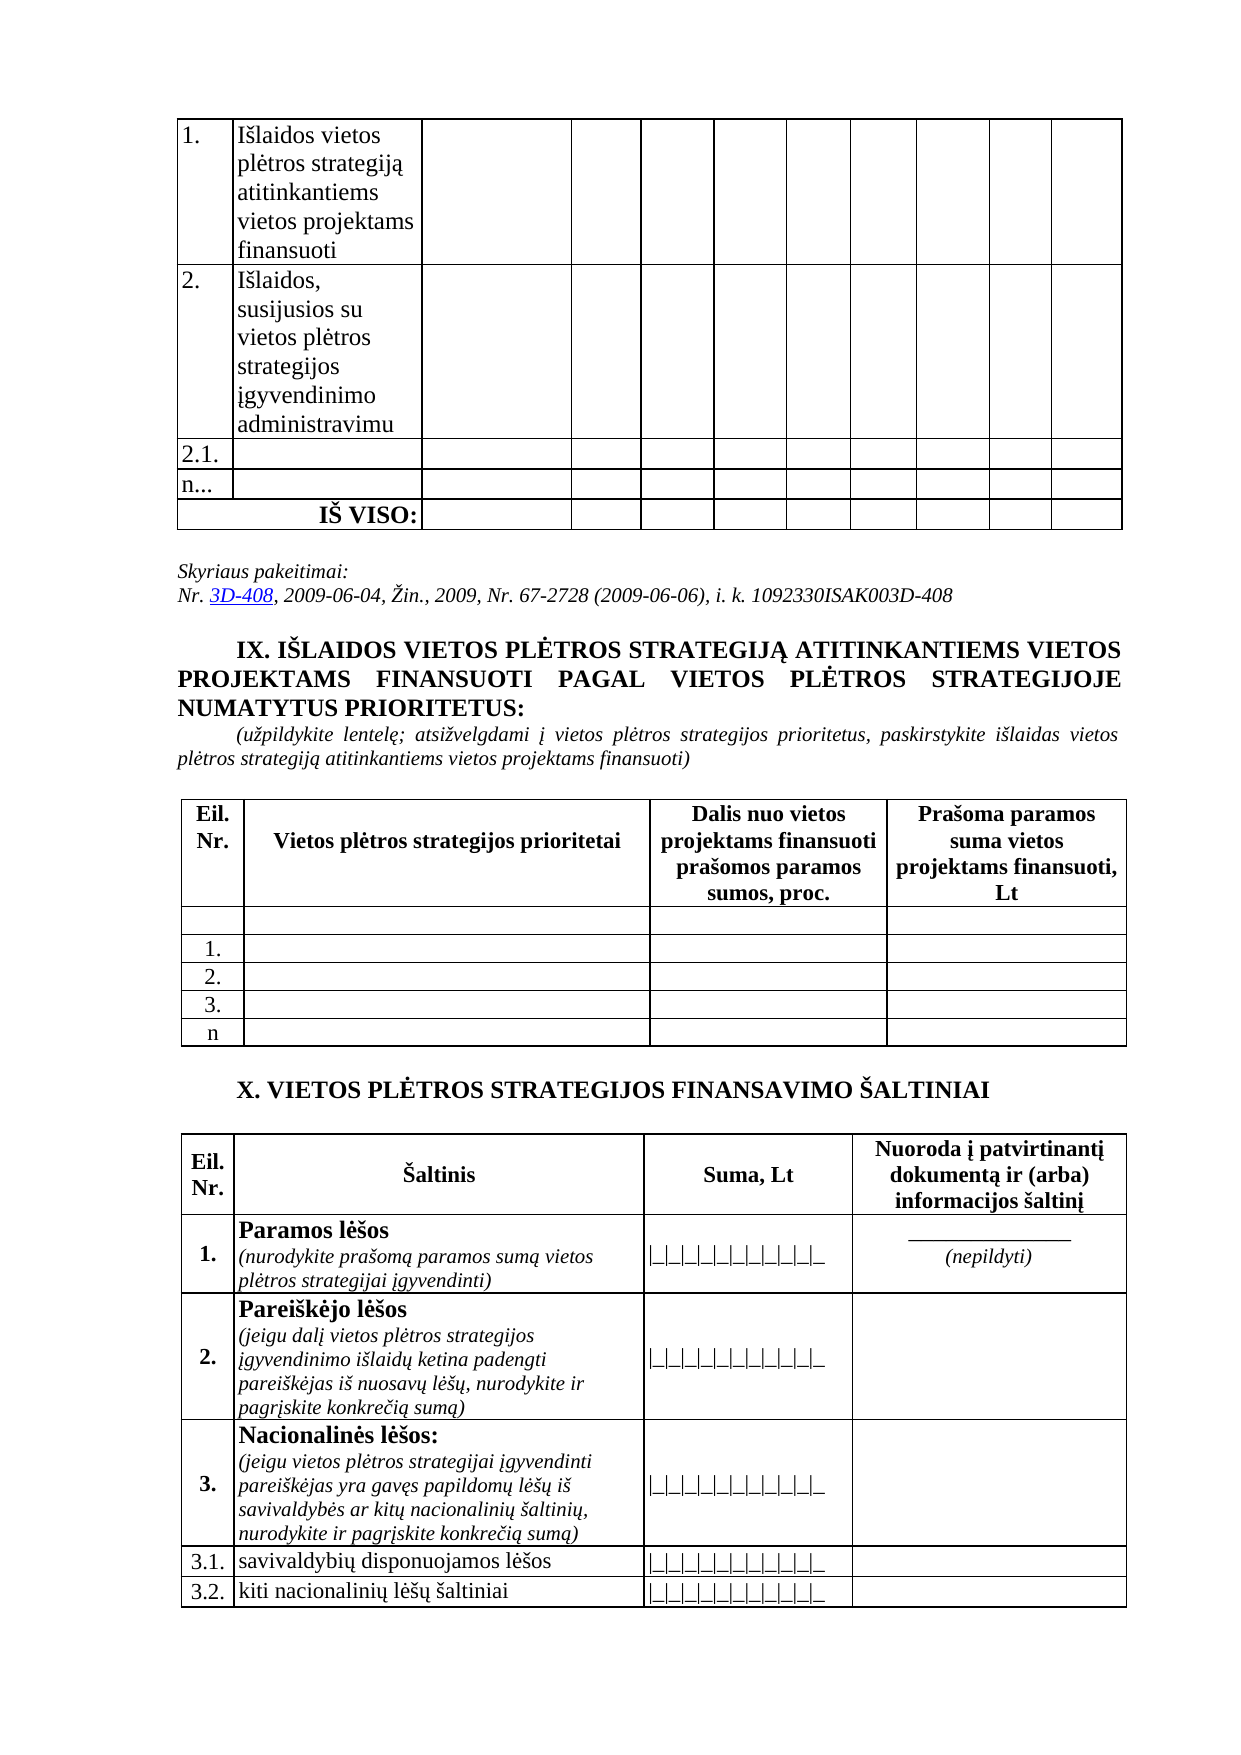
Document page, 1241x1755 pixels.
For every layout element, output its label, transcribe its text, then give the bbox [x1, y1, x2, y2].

table_cell [572, 470, 640, 498]
table_cell [787, 470, 850, 498]
table_cell [1122, 907, 1126, 934]
table_cell [917, 500, 989, 528]
table_cell 3.1. [182, 1547, 233, 1576]
table_cell 1. [178, 120, 232, 263]
table_cell Išlaidos, susijusios su vietos plėtros strategijos įgyvendinimo administravimu [234, 265, 421, 437]
table_cell Paramos lėšos (nurodykite prašomą paramos sumą vietos plėtros strategijai įgyvendinti) [235, 1215, 643, 1292]
table_cell [851, 439, 916, 468]
table_cell [642, 470, 713, 498]
table_header Eil. Nr. [182, 1135, 233, 1214]
text (užpildykite lentelę; atsižvelgdami į vietos plėtros strategijos prioritetus, paskirstykite išlaidas vietos plėtros strategiją atitinkantiems vietos projektams finansuoti) [177, 722, 1122, 770]
table_cell [787, 265, 850, 437]
table_cell [182, 907, 186, 934]
table_cell [990, 500, 1051, 528]
table_cell [572, 500, 640, 528]
table_cell [423, 265, 571, 437]
text X. VIETOS PLĖTROS STRATEGIJOS FINANSAVIMO ŠALTINIAI [177, 1076, 1122, 1104]
table_cell [853, 1294, 1126, 1419]
table_cell [990, 470, 1051, 498]
table_cell [787, 120, 850, 263]
table_cell [917, 439, 989, 468]
table_cell [851, 265, 916, 437]
table_cell [1052, 265, 1121, 437]
table_cell 3.2. [182, 1577, 233, 1606]
table_cell [1122, 991, 1126, 1017]
table_cell [990, 439, 1051, 468]
table_cell [851, 500, 916, 528]
table_cell [642, 500, 713, 528]
table_cell [715, 470, 786, 498]
table_header Eil. Nr. [182, 800, 243, 906]
table_cell [642, 439, 713, 468]
table_cell [715, 500, 786, 528]
text IX. IŠLAIDOS VIETOS PLĖTROS STRATEGIJĄ ATITINKANTIEMS VIETOS PROJEKTAMS FINANSUOTI PAGAL VIETOS PLĖTROS STRATEGIJOJE NUMATYTUS PRIORITETUS: [177, 636, 1122, 722]
table_cell [1122, 1547, 1126, 1576]
table_cell |_|_|_|_|_|_|_|_|_|_|_ [645, 1547, 852, 1576]
table_cell [642, 265, 713, 437]
table_cell [423, 500, 571, 528]
table_cell [1052, 500, 1121, 528]
table_cell [1122, 963, 1126, 989]
table_cell |_|_|_|_|_|_|_|_|_|_|_ [645, 1215, 852, 1292]
table_cell IŠ VISO: [178, 500, 421, 528]
table_cell |_|_|_|_|_|_|_|_|_|_|_ [645, 1420, 852, 1545]
table_cell [715, 439, 786, 468]
table_cell [851, 470, 916, 498]
table_cell [715, 265, 786, 437]
table_cell [853, 1420, 1126, 1545]
table_cell [572, 265, 640, 437]
table_cell [851, 120, 916, 263]
table_cell [423, 470, 571, 498]
table_cell [1122, 935, 1126, 962]
table_cell 1. [182, 935, 186, 962]
table_cell [1052, 470, 1121, 498]
table_cell n [182, 1019, 186, 1045]
table_cell [642, 120, 713, 263]
table_cell [234, 439, 421, 468]
table_cell savivaldybių disponuojamos lėšos [235, 1547, 643, 1576]
table_cell |_|_|_|_|_|_|_|_|_|_|_ [645, 1294, 852, 1419]
table_cell 1. [182, 1215, 233, 1292]
table_cell Išlaidos vietos plėtros strategiją atitinkantiems vietos projektams finansuoti [234, 120, 421, 263]
table_cell [1052, 120, 1121, 263]
table_cell 3. [182, 1420, 233, 1545]
table_cell [853, 1577, 857, 1606]
table_cell 2.1. [178, 439, 232, 468]
table_cell [787, 439, 850, 468]
table_cell [1052, 439, 1121, 468]
table_cell [234, 470, 421, 498]
table_cell n... [178, 470, 232, 498]
table_cell [917, 470, 989, 498]
table_cell [787, 500, 850, 528]
table_cell [917, 120, 989, 263]
table_cell _____________ (nepildyti) [853, 1215, 1126, 1292]
table_cell 2. [182, 1294, 233, 1419]
table_cell [423, 120, 571, 263]
table_cell |_|_|_|_|_|_|_|_|_|_|_ [645, 1577, 852, 1606]
table_cell [715, 120, 786, 263]
text Skyriaus pakeitimai: [177, 559, 1122, 583]
table_header Suma, Lt [645, 1135, 852, 1214]
table_cell [990, 265, 1051, 437]
table_header Vietos plėtros strategijos prioritetai [245, 800, 649, 906]
table_cell [917, 265, 989, 437]
table_cell [990, 120, 1051, 263]
table_cell [572, 120, 640, 263]
table_cell 2. [182, 963, 186, 989]
text Nr. 3D-408, 2009-06-04, Žin., 2009, Nr. 67-2728 (2009-06-06), i. k. 1092330ISAK003D-408 [177, 583, 1122, 607]
table_header Šaltinis [235, 1135, 643, 1214]
table_cell [853, 1547, 857, 1576]
table_cell [423, 439, 571, 468]
table_cell [1122, 1577, 1126, 1606]
table_cell kiti nacionalinių lėšų šaltiniai [235, 1577, 643, 1606]
table_cell 3. [182, 991, 186, 1017]
table_cell [572, 439, 640, 468]
table_cell 2. [178, 265, 232, 437]
table_cell [1122, 1019, 1126, 1045]
